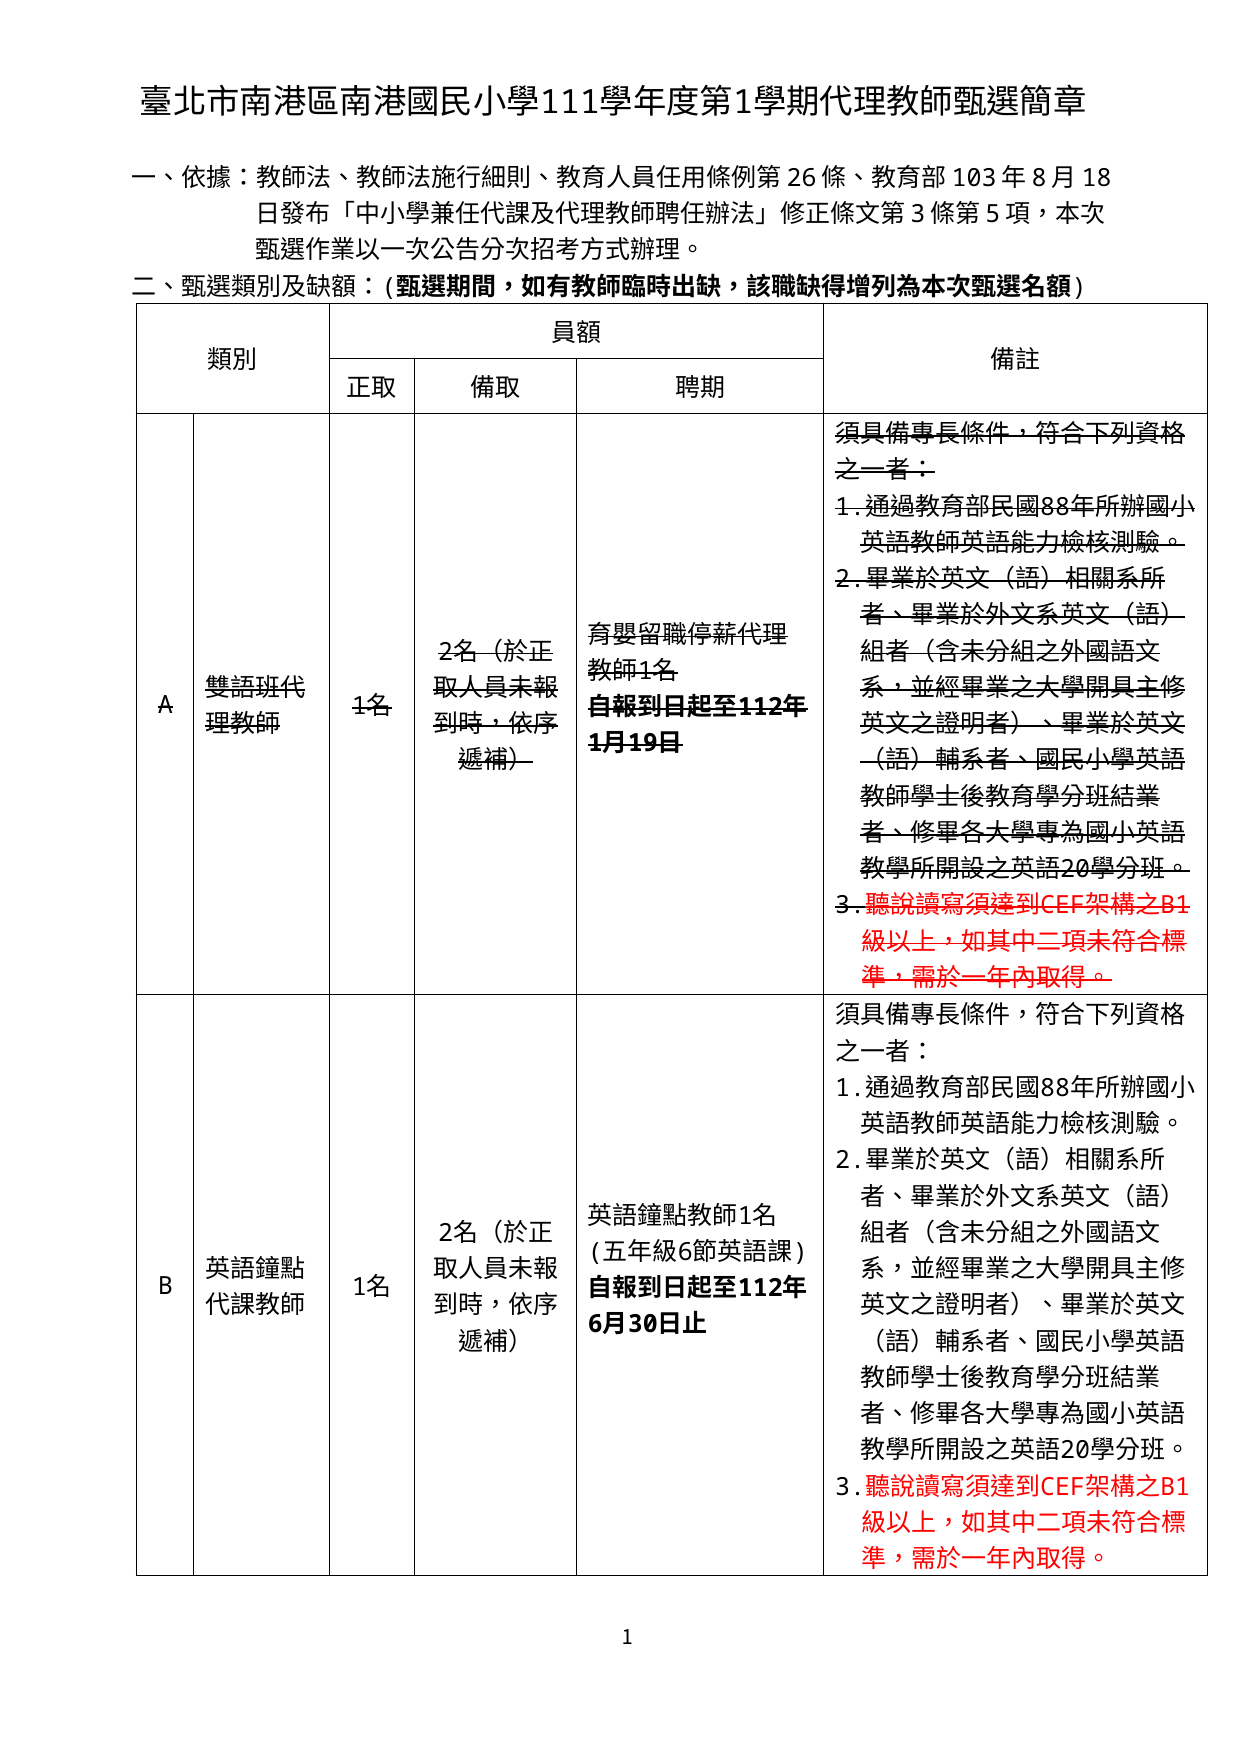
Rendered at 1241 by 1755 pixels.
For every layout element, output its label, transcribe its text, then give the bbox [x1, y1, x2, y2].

table_cell 育嬰留職停薪代理教師1名 自報到日起至112年1月19日 [577, 414, 823, 994]
text 臺北市南港區南港國民小學111學年度第1學期代理教師甄選簡章 [103, 75, 1122, 123]
table_cell 2名（於正取人員未報到時，依序遞補） [415, 995, 576, 1575]
text 二、甄選類別及缺額：(甄選期間，如有教師臨時出缺，該職缺得增列為本次甄選名額) [131, 266, 1122, 302]
table_cell 聘期 [577, 359, 823, 413]
table_cell 正取 [330, 359, 414, 413]
text 一、依據：教師法、教師法施行細則、教育人員任用條例第26條、教育部103年8月18日發布「中小學兼任代課及代理教師聘任辦法」修正條文第3條第5項，本次甄選作業以一次公告分次招考方式辦理。 [131, 157, 1122, 266]
table_cell 須具備專長條件，符合下列資格之一者： 1.通過教育部民國88年所辦國小英語教師英語能力檢核測驗。 2.畢業於英文（語）相關系所者、畢業於外文系英文（語）組者（含未分組之外國語文系，並經畢業之大學開具主修英文之證明者）、畢業於英文（語）輔系者、國民小學英語教師學士後教育學分班結業者、修畢各大學專為國小英語教學所開設之英語20學分班。 3.聽說讀寫須達到CEF架構之B1級以上，如其中二項未符合標準，需於一年內取得。 [824, 995, 1207, 1575]
table_cell B [137, 995, 193, 1575]
table_header 類別 [137, 304, 329, 413]
table_cell 英語鐘點教師1名(五年級6節英語課) 自報到日起至112年6月30日止 [577, 995, 823, 1575]
table_cell 雙語班代理教師 [194, 414, 329, 994]
table_cell 1名 [330, 414, 414, 994]
table_cell 2名（於正取人員未報到時，依序遞補） [415, 414, 576, 994]
table_cell 須具備專長條件，符合下列資格之一者： 1.通過教育部民國88年所辦國小英語教師英語能力檢核測驗。 2.畢業於英文（語）相關系所者、畢業於外文系英文（語）組者（含未分組之外國語文系，並經畢業之大學開具主修英文之證明者）、畢業於英文（語）輔系者、國民小學英語教師學士後教育學分班結業者、修畢各大學專為國小英語教學所開設之英語20學分班。 3.聽說讀寫須達到CEF架構之B1級以上，如其中二項未符合標準，需於一年內取得。 [824, 414, 1207, 994]
table_cell 1名 [330, 995, 414, 1575]
table_cell 英語鐘點代課教師 [194, 995, 329, 1575]
table_cell 備取 [415, 359, 576, 413]
table_cell A [137, 414, 193, 994]
table_header 備註 [824, 304, 1207, 413]
table_header 員額 [330, 304, 823, 358]
